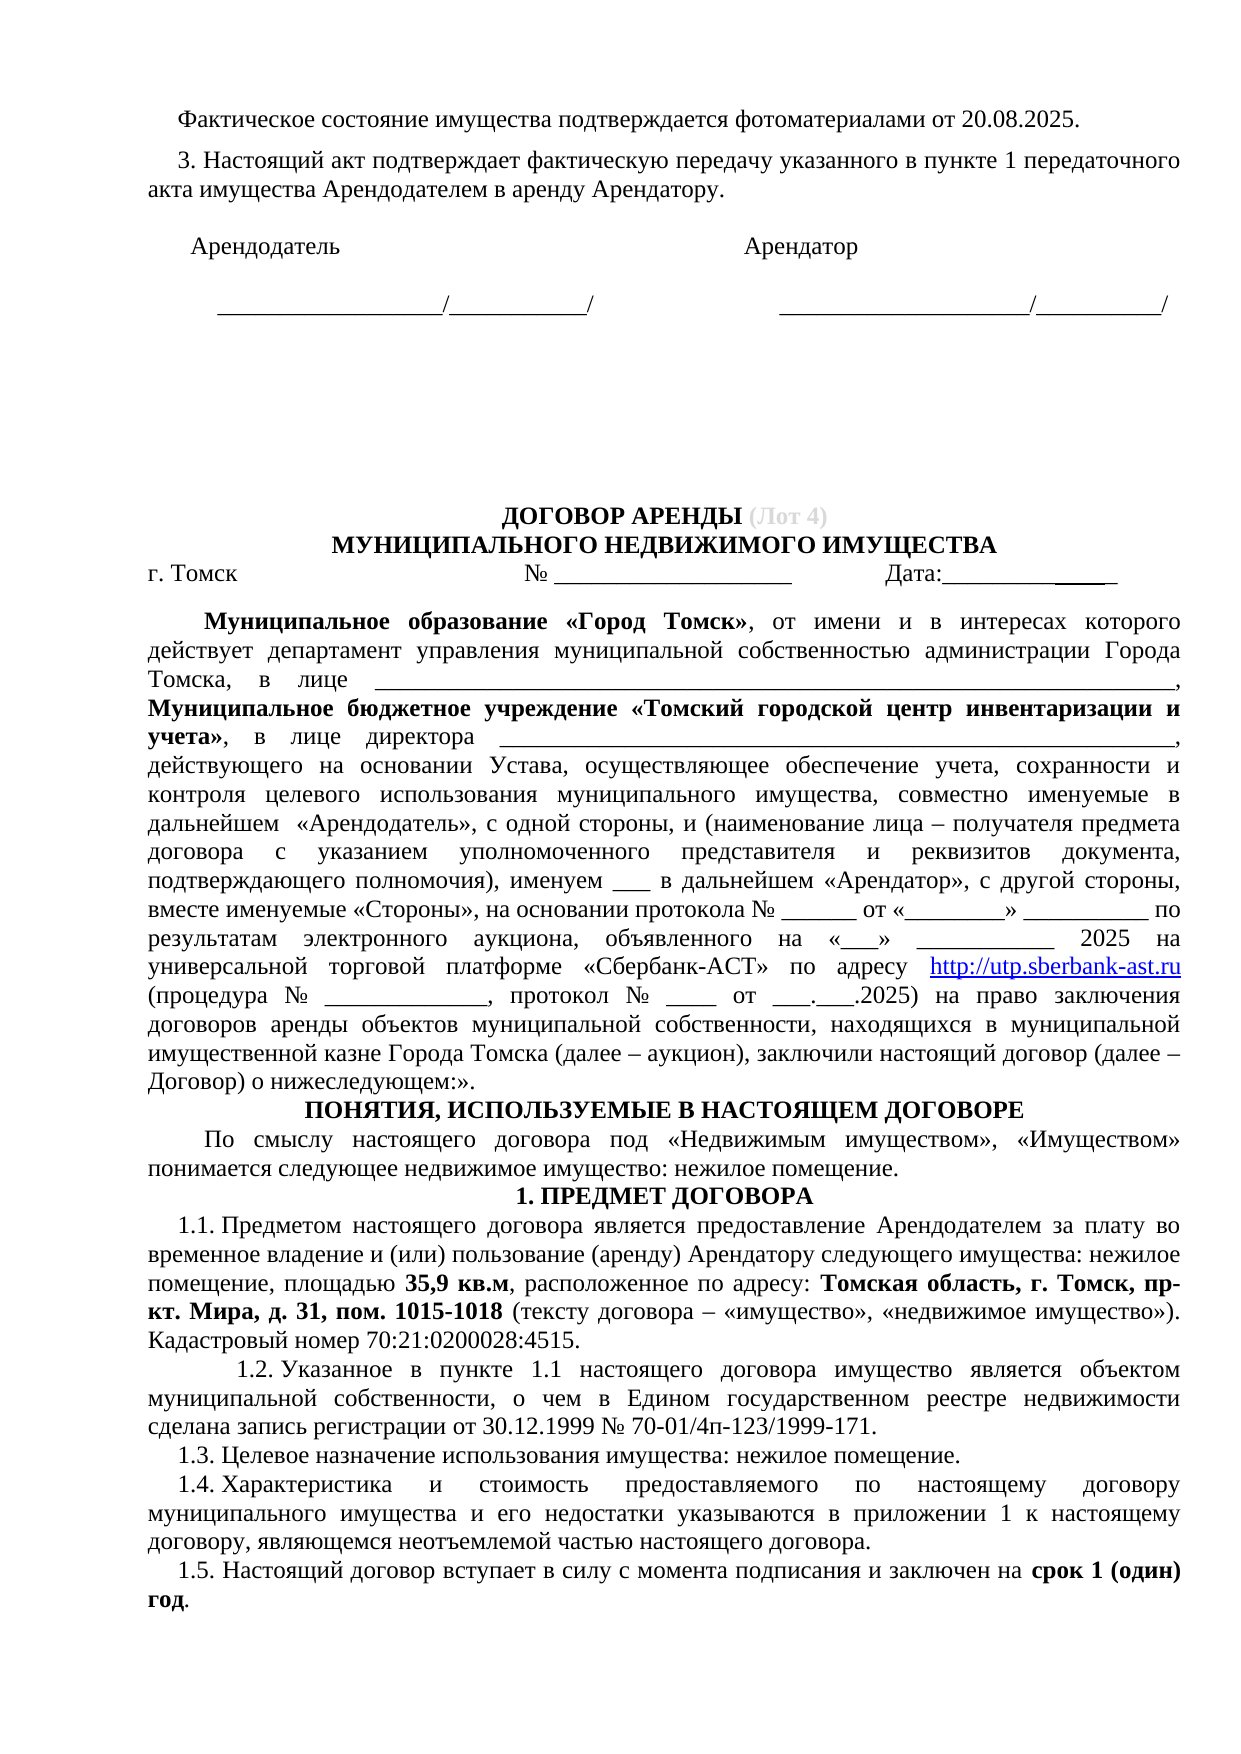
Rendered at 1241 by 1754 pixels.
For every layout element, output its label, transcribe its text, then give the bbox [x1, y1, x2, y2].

table_header __________________/___________/ [206, 289, 683, 501]
text Муниципальное образование «Город Томск», от имени и в интересах которого действует департамент управления муниципальной собственностью администрации Города Томска, в лице ________________________________________________________________, Муниципальное бюджетное учреждение «Томский городской центр инвентаризации и учета», в лице директора ______________________________________________________, действующего на основании Устава, осуществляющее обеспечение учета, сохранности и контроля целевого использования муниципального имущества, совместно именуемые в дальнейшем «Арендодатель», с одной стороны, и (наименование лица – получателя предмета договора с указанием уполномоченного представителя и реквизитов документа, подтверждающего полномочия), именуем ___ в дальнейшем «Арендатор», с другой стороны, вместе именуемые «Стороны», на основании протокола № ______ от «________» __________ по результатам электронного аукциона, объявленного на «___» ___________ 2025 на универсальной торговой платформе «Сбербанк-АСТ» по адресу http://utp.sberbank-ast.ru (процедура № _____________, протокол № ____ от ___.___.2025) на право заключения договоров аренды объектов муниципальной собственности, находящихся в муниципальной имущественной казне Города Томска (далее – аукцион), заключили настоящий договор (далее – Договор) о нижеследующем:». [148, 606, 1181, 1095]
text 1.5. Настоящий договор вступает в силу с момента подписания и заключен на срок 1 (один) год. [148, 1555, 1181, 1613]
text Фактическое состояние имущества подтверждается фотоматериалами от 20.08.2025. [148, 104, 1181, 132]
text 3. Настоящий акт подтверждает фактическую передачу указанного в пункте 1 передаточного акта имущества Арендодателем в аренду Арендатору. [148, 145, 1181, 202]
text 1.4. Характеристика и стоимость предоставляемого по настоящему договору муниципального имущества и его недостатки указываются в приложении 1 к настоящему договору, являющемся неотъемлемой частью настоящего договора. [148, 1469, 1181, 1555]
text ПОНЯТИЯ, ИСПОЛЬЗУЕМЫЕ В НАСТОЯЩЕМ ДОГОВОРЕ [148, 1095, 1181, 1124]
text г. Томск № ___________________ Дата:_________ _ [148, 558, 1181, 587]
table_header [683, 289, 738, 501]
subtitle По смыслу настоящего договора под «Недвижимым имуществом», «Имуществом» понимается следующее недвижимое имущество: нежилое помещение. [148, 1124, 1181, 1181]
text 1.1. Предметом настоящего договора является предоставление Арендодателем за плату во временное владение и (или) пользование (аренду) Арендатору следующего имущества: нежилое помещение, площадью 35,9 кв.м, расположенное по адресу: Томская область, г. Томск, пр-кт. Мира, д. 31, пом. 1015-1018 (тексту договора – «имущество», «недвижимое имущество»). Кадастровый номер 70:21:0200028:4515. [148, 1210, 1181, 1354]
table_header Арендатор [653, 231, 1154, 260]
text 1.2. Указанное в пункте 1.1 настоящего договора имущество является объектом муниципальной собственности, о чем в Едином государственном реестре недвижимости сделана запись регистрации от 30.12.1999 № 70-01/4п-123/1999-171. [148, 1354, 1181, 1440]
table_header Арендодатель [148, 231, 653, 260]
text ДОГОВОР АРЕНДЫ (Лот 4) [148, 501, 1181, 530]
subtitle 1. ПРЕДМЕТ ДОГОВОРА [148, 1181, 1181, 1210]
subtitle 1.3. Целевое назначение использования имущества: нежилое помещение. [148, 1440, 1181, 1469]
table_header ____________________/__________/ [739, 289, 1223, 501]
text МУНИЦИПАЛЬНОГО НЕДВИЖИМОГО ИМУЩЕСТВА [148, 530, 1181, 558]
